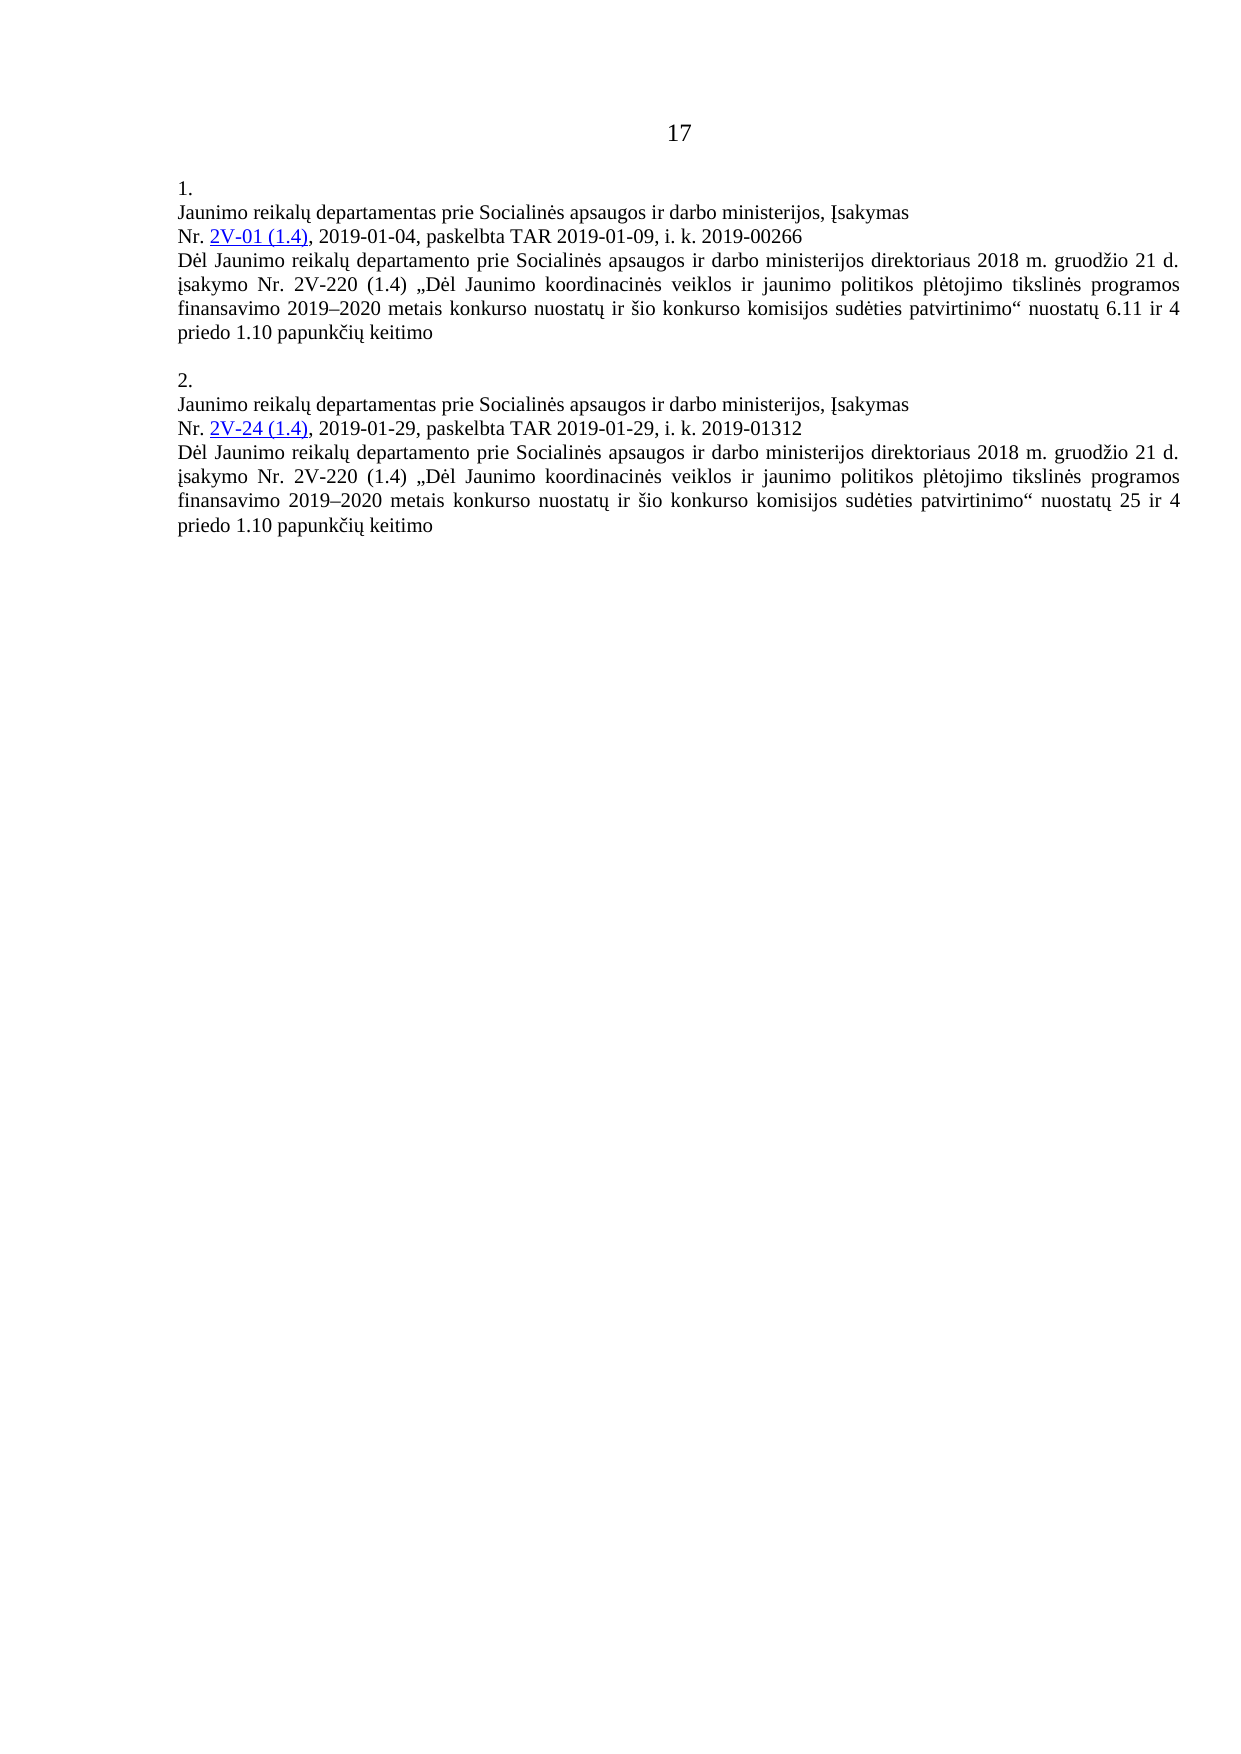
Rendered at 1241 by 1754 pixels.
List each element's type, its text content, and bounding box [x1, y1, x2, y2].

text 1. [177, 176, 1181, 200]
text Nr. 2V-24 (1.4), 2019-01-29, paskelbta TAR 2019-01-29, i. k. 2019-01312 [177, 416, 1181, 440]
text Nr. 2V-01 (1.4), 2019-01-04, paskelbta TAR 2019-01-09, i. k. 2019-00266 [177, 224, 1181, 248]
text Jaunimo reikalų departamentas prie Socialinės apsaugos ir darbo ministerijos, Įsakymas [177, 200, 1181, 224]
text Dėl Jaunimo reikalų departamento prie Socialinės apsaugos ir darbo ministerijos direktoriaus 2018 m. gruodžio 21 d. įsakymo Nr. 2V-220 (1.4) „Dėl Jaunimo koordinacinės veiklos ir jaunimo politikos plėtojimo tikslinės programos finansavimo 2019–2020 metais konkurso nuostatų ir šio konkurso komisijos sudėties patvirtinimo“ nuostatų 25 ir 4 priedo 1.10 papunkčių keitimo [177, 440, 1181, 537]
text 2. [177, 368, 1181, 392]
text Jaunimo reikalų departamentas prie Socialinės apsaugos ir darbo ministerijos, Įsakymas [177, 392, 1181, 416]
text Dėl Jaunimo reikalų departamento prie Socialinės apsaugos ir darbo ministerijos direktoriaus 2018 m. gruodžio 21 d. įsakymo Nr. 2V-220 (1.4) „Dėl Jaunimo koordinacinės veiklos ir jaunimo politikos plėtojimo tikslinės programos finansavimo 2019–2020 metais konkurso nuostatų ir šio konkurso komisijos sudėties patvirtinimo“ nuostatų 6.11 ir 4 priedo 1.10 papunkčių keitimo [177, 248, 1181, 344]
